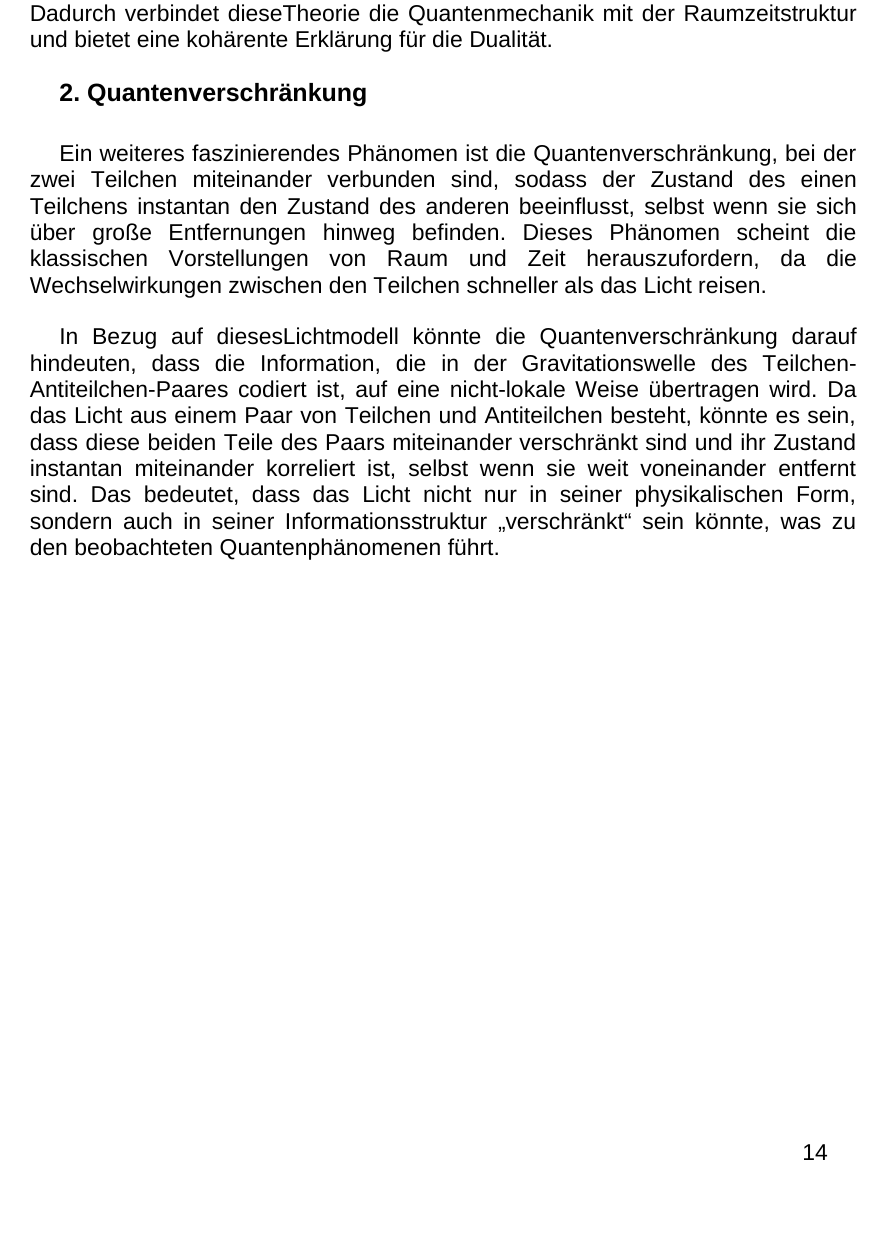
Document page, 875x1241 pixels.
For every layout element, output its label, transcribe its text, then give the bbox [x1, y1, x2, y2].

text Dadurch verbindet dieseTheorie die Quantenmechanik mit der Raumzeitstruktur und bietet eine kohärente Erklärung für die Dualität. [29, 0, 857, 53]
text In Bezug auf diesesLichtmodell könnte die Quantenverschränkung darauf hindeuten, dass die Information, die in der Gravitationswelle des Teilchen-Antiteilchen-Paares codiert ist, auf eine nicht-lokale Weise übertragen wird. Da das Licht aus einem Paar von Teilchen und Antiteilchen besteht, könnte es sein, dass diese beiden Teile des Paars miteinander verschränkt sind und ihr Zustand instantan miteinander korreliert ist, selbst wenn sie weit voneinander entfernt sind. Das bedeutet, dass das Licht nicht nur in seiner physikalischen Form, sondern auch in seiner Informationsstruktur „verschränkt“ sein könnte, was zu den beobachteten Quantenphänomenen führt. [29, 323, 857, 560]
subtitle 2. Quantenverschränkung [29, 78, 857, 106]
text Ein weiteres faszinierendes Phänomen ist die Quantenverschränkung, bei der zwei Teilchen miteinander verbunden sind, sodass der Zustand des einen Teilchens instantan den Zustand des anderen beeinflusst, selbst wenn sie sich über große Entfernungen hinweg befinden. Dieses Phänomen scheint die klassischen Vorstellungen von Raum und Zeit herauszufordern, da die Wechselwirkungen zwischen den Teilchen schneller als das Licht reisen. [29, 140, 857, 298]
